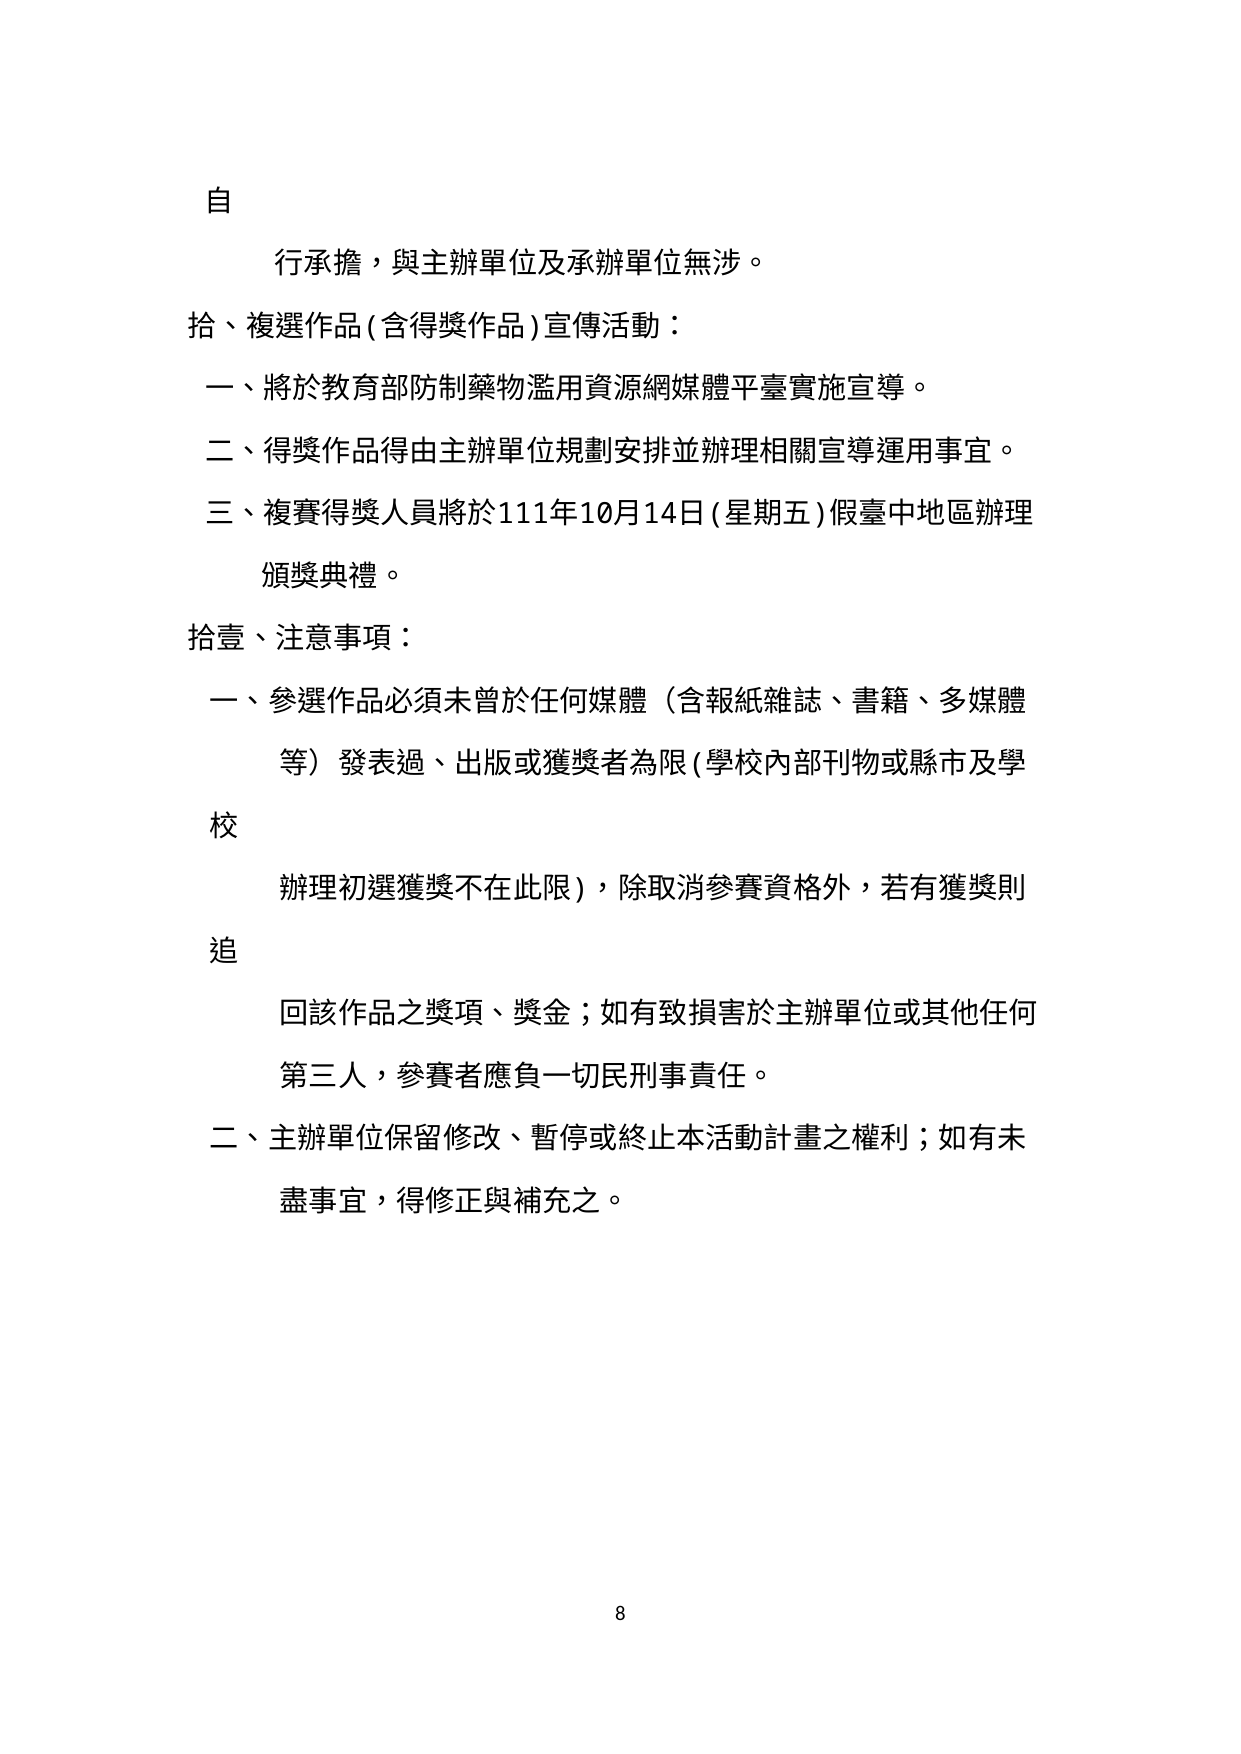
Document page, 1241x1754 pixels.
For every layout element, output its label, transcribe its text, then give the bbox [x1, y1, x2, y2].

text 二、得獎作品得由主辦單位規劃安排並辦理相關宣導運用事宜。 [187, 407, 1053, 469]
text 回該作品之獎項、獎金；如有致損害於主辦單位或其他任何 [209, 969, 1053, 1032]
text 一、參選作品必須未曾於任何媒體（含報紙雜誌、書籍、多媒體 [209, 657, 1053, 719]
text 等）發表過、出版或獲獎者為限(學校內部刊物或縣市及學校 [209, 719, 1053, 844]
text 三、複賽得獎人員將於111年10月14日(星期五)假臺中地區辦理頒獎典禮。 [187, 469, 1053, 594]
text 拾、複選作品(含得獎作品)宣傳活動： [187, 282, 1053, 344]
text 辦理初選獲獎不在此限)，除取消參賽資格外，若有獲獎則追 [209, 844, 1053, 969]
text 行承擔，與主辦單位及承辦單位無涉。 [204, 219, 1053, 282]
text 二、主辦單位保留修改、暫停或終止本活動計畫之權利；如有未 [209, 1094, 1053, 1157]
text 一、將於教育部防制藥物濫用資源網媒體平臺實施宣導。 [187, 344, 1053, 407]
text 自 [204, 157, 1053, 219]
text 第三人，參賽者應負一切民刑事責任。 [209, 1032, 1053, 1094]
text 拾壹、注意事項： [187, 594, 1053, 657]
text 盡事宜，得修正與補充之。 [209, 1157, 1053, 1219]
